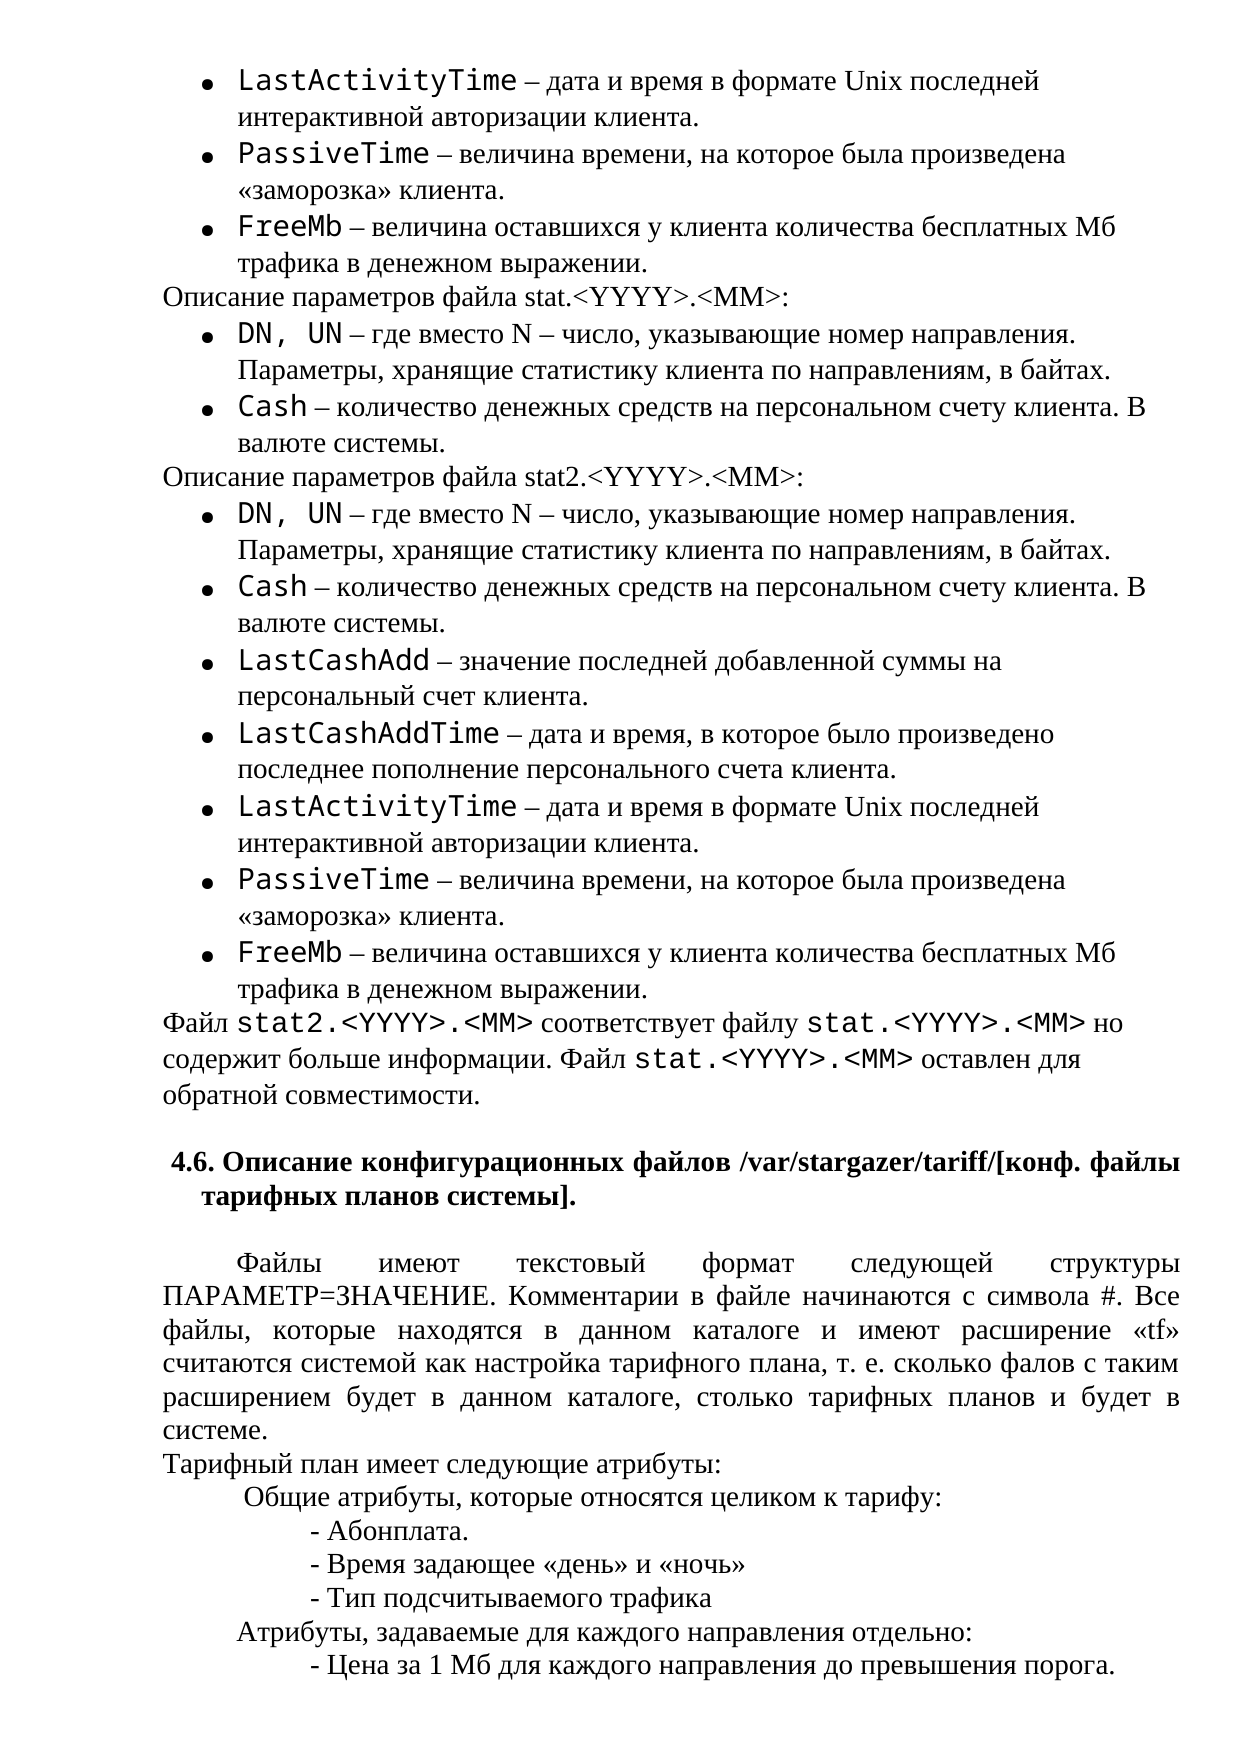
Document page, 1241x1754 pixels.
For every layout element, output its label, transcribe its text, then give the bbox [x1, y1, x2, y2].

list LastActivityTime – дата и время в формате Unix последней интерактивной авторизации клиента. [200, 59, 1181, 132]
text Файл stat2.<YYYY>.<MM> соответствует файлу stat.<YYYY>.<MM> но содержит больше информации. Файл stat.<YYYY>.<MM> оставлен для обратной совместимости. [162, 1005, 1181, 1111]
list LastCashAddTime – дата и время, в которое было произведено последнее пополнение персонального счета клиента. [200, 712, 1181, 785]
text Общие атрибуты, которые относятся целиком к тарифу: [162, 1479, 1181, 1513]
list Описание конфигурационных файлов /var/stargazer/tariff/[конф. файлы тарифных планов системы]. [163, 1144, 1181, 1211]
text Тарифный план имеет следующие атрибуты: [162, 1446, 1181, 1479]
list Cash – количество денежных средств на персональном счету клиента. В валюте системы. [200, 566, 1181, 639]
text - Абонплата. [236, 1513, 1181, 1547]
list DN, UN – где вместо N – число, указывающие номер направления. Параметры, хранящие статистику клиента по направлениям, в байтах. [200, 312, 1181, 386]
list FreeMb – величина оставшихся у клиента количества бесплатных Мб трафика в денежном выражении. [200, 206, 1181, 279]
text Описание параметров файла stat2.<YYYY>.<MM>: [162, 459, 1181, 492]
list Cash – количество денежных средств на персональном счету клиента. В валюте системы. [200, 386, 1181, 459]
text Атрибуты, задаваемые для каждого направления отдельно: [162, 1614, 1181, 1647]
list FreeMb – величина оставшихся у клиента количества бесплатных Мб трафика в денежном выражении. [200, 932, 1181, 1005]
text Файлы имеют текстовый формат следующей структуры ПАРАМЕТР=ЗНАЧЕНИЕ. Комментарии в файле начинаются с символа #. Все файлы, которые находятся в данном каталоге и имеют расширение «tf» считаются системой как настройка тарифного плана, т. е. сколько фалов с таким расширением будет в данном каталоге, столько тарифных планов и будет в системе. [162, 1245, 1181, 1446]
list LastActivityTime – дата и время в формате Unix последней интерактивной авторизации клиента. [200, 785, 1181, 858]
list LastCashAdd – значение последней добавленной суммы на персональный счет клиента. [200, 639, 1181, 712]
text - Тип подсчитываемого трафика [236, 1580, 1181, 1614]
list DN, UN – где вместо N – число, указывающие номер направления. Параметры, хранящие статистику клиента по направлениям, в байтах. [200, 492, 1181, 566]
text - Цена за 1 Мб для каждого направления до превышения порога. [236, 1647, 1181, 1681]
list PassiveTime – величина времени, на которое была произведена «заморозка» клиента. [200, 858, 1181, 932]
list PassiveTime – величина времени, на которое была произведена «заморозка» клиента. [200, 132, 1181, 206]
text Описание параметров файла stat.<YYYY>.<MM>: [162, 279, 1181, 312]
text - Время задающее «день» и «ночь» [236, 1547, 1181, 1580]
